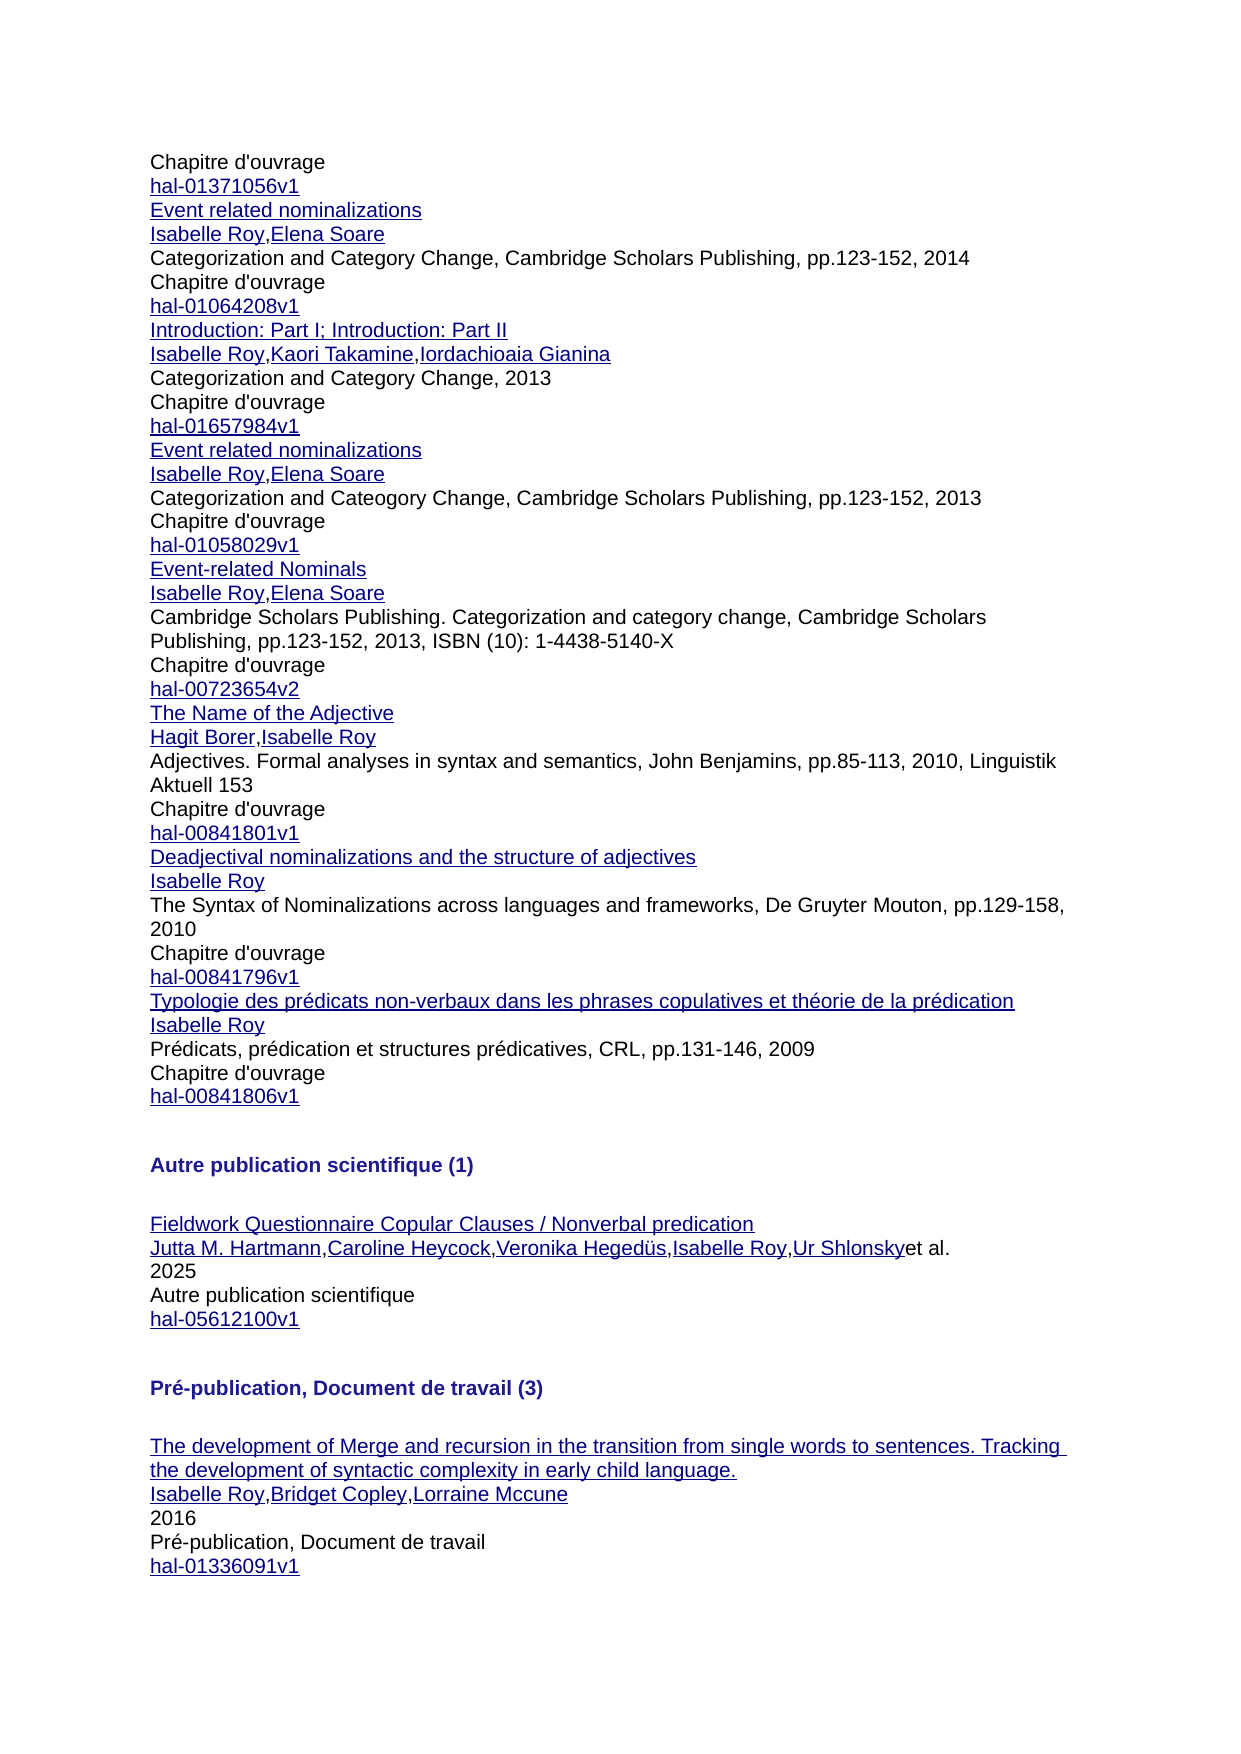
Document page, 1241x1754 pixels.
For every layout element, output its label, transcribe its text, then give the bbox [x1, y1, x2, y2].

table_cell Event-related Nominals Isabelle Roy,Elena Soare Cambridge Scholars Publishing. Categorization and category change, Cambridge Scholars Publishing, pp.123-152, 2013, ISBN (10): 1-4438-5140-X Chapitre d'ouvrage hal-00723654v2 [150, 557, 1090, 701]
table_cell Event related nominalizations Isabelle Roy,Elena Soare Categorization and Category Change, Cambridge Scholars Publishing, pp.123-152, 2014 Chapitre d'ouvrage hal-01064208v1 [150, 198, 1090, 318]
table_cell Typologie des prédicats non-verbaux dans les phrases copulatives et théorie de la prédication Isabelle Roy Prédicats, prédication et structures prédicatives, CRL, pp.131-146, 2009 Chapitre d'ouvrage hal-00841806v1 [150, 989, 1090, 1108]
subtitle Pré-publication, Document de travail (3) [150, 1376, 1090, 1400]
table_cell Introduction: Part I; Introduction: Part II Isabelle Roy,Kaori Takamine,Iordachioaia Gianina Categorization and Category Change, 2013 Chapitre d'ouvrage hal-01657984v1 [150, 318, 1090, 437]
table_header Fieldwork Questionnaire Copular Clauses / Nonverbal predication Jutta M. Hartmann,Caroline Heycock,Veronika Hegedüs,Isabelle Roy,Ur Shlonskyet al. 2025 Autre publication scientifique hal-05612100v1 [150, 1211, 1090, 1331]
table_cell The Name of the Adjective Hagit Borer,Isabelle Roy Adjectives. Formal analyses in syntax and semantics, John Benjamins, pp.85-113, 2010, Linguistik Aktuell 153 Chapitre d'ouvrage hal-00841801v1 [150, 701, 1090, 845]
table_cell Chapitre d'ouvrage hal-01371056v1 [150, 150, 1090, 198]
table_cell Deadjectival nominalizations and the structure of adjectives Isabelle Roy The Syntax of Nominalizations across languages and frameworks, De Gruyter Mouton, pp.129-158, 2010 Chapitre d'ouvrage hal-00841796v1 [150, 845, 1090, 988]
table_header The development of Merge and recursion in the transition from single words to sentences. Tracking the development of syntactic complexity in early child language. Isabelle Roy,Bridget Copley,Lorraine Mccune 2016 Pré-publication, Document de travail hal-01336091v1 [150, 1434, 1090, 1578]
subtitle Autre publication scientifique (1) [150, 1153, 1090, 1177]
table_cell Event related nominalizations Isabelle Roy,Elena Soare Categorization and Cateogory Change, Cambridge Scholars Publishing, pp.123-152, 2013 Chapitre d'ouvrage hal-01058029v1 [150, 438, 1090, 557]
